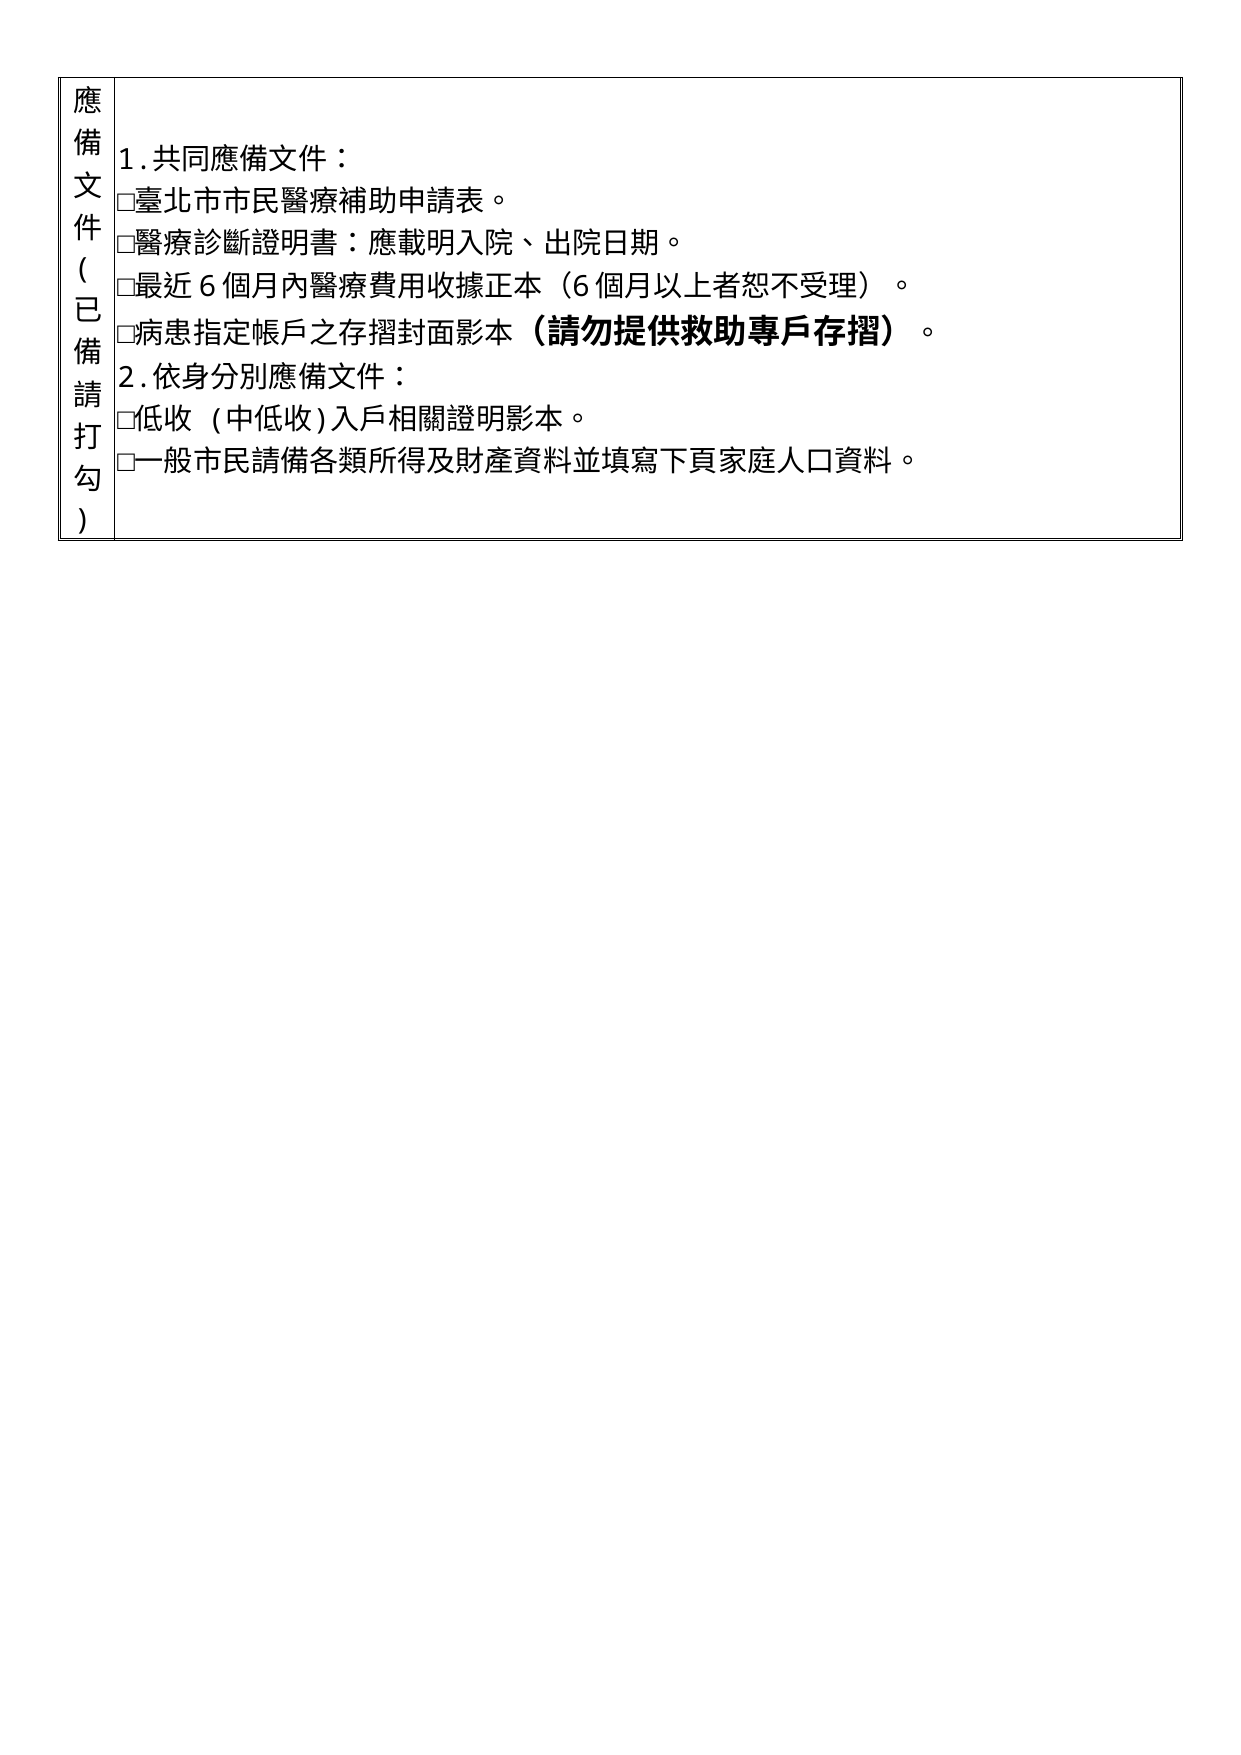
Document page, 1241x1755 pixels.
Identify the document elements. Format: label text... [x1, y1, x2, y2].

table_cell 1.共同應備文件： □臺北市市民醫療補助申請表。 □醫療診斷證明書：應載明入院、出院日期。 □最近6個月內醫療費用收據正本（6個月以上者恕不受理）。 □病患指定帳戶之存摺封面影本（請勿提供救助專戶存摺）。 2.依身分別應備文件： □低收 (中低收)入戶相關證明影本。 □一般市民請備各類所得及財產資料並填寫下頁家庭人口資料。 [115, 78, 1180, 538]
table_cell 應備文件(已備請打勾) [61, 78, 114, 538]
